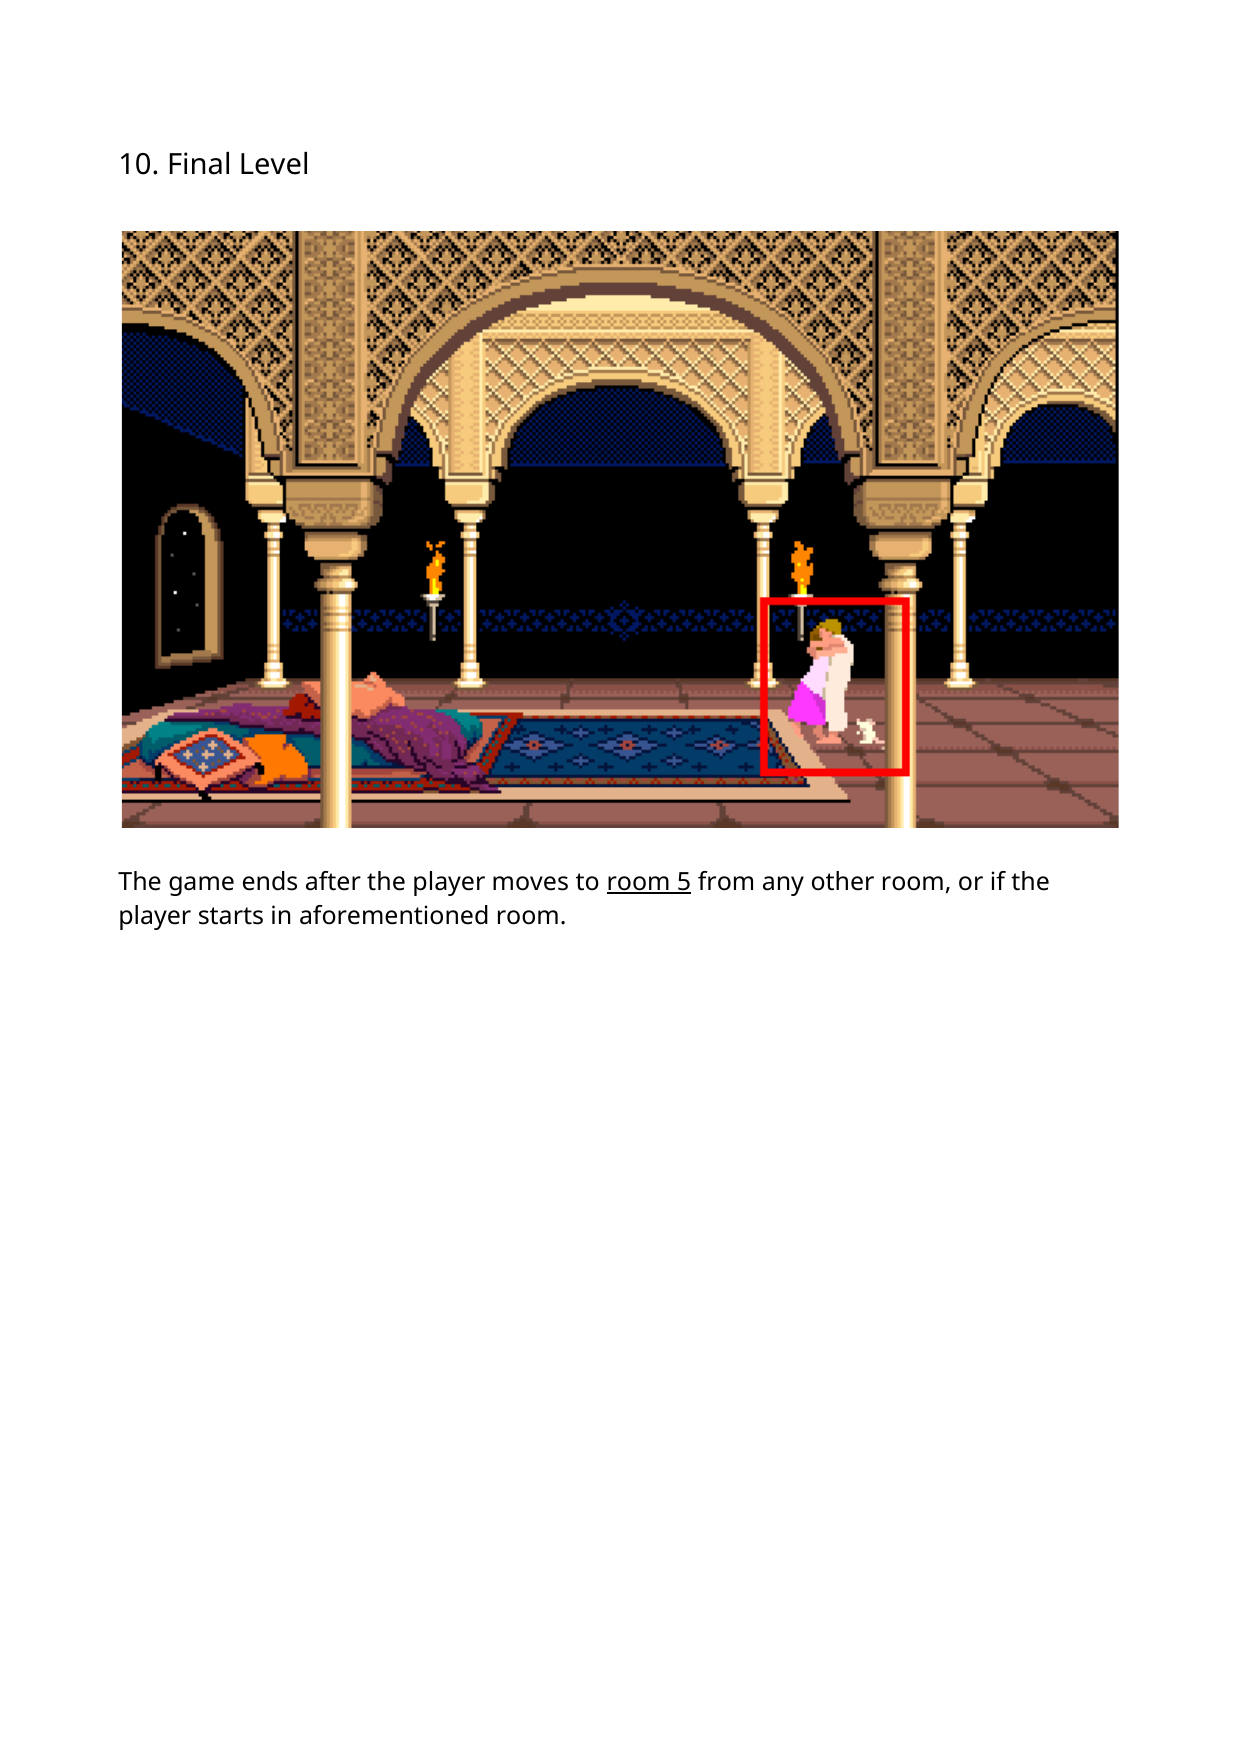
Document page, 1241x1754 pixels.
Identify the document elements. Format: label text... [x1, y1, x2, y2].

subtitle 10. Final Level [118, 143, 1122, 183]
picture [121, 231, 1119, 828]
text The game ends after the player moves to room 5 from any other room, or if the player starts in aforementioned room. [118, 863, 1122, 931]
